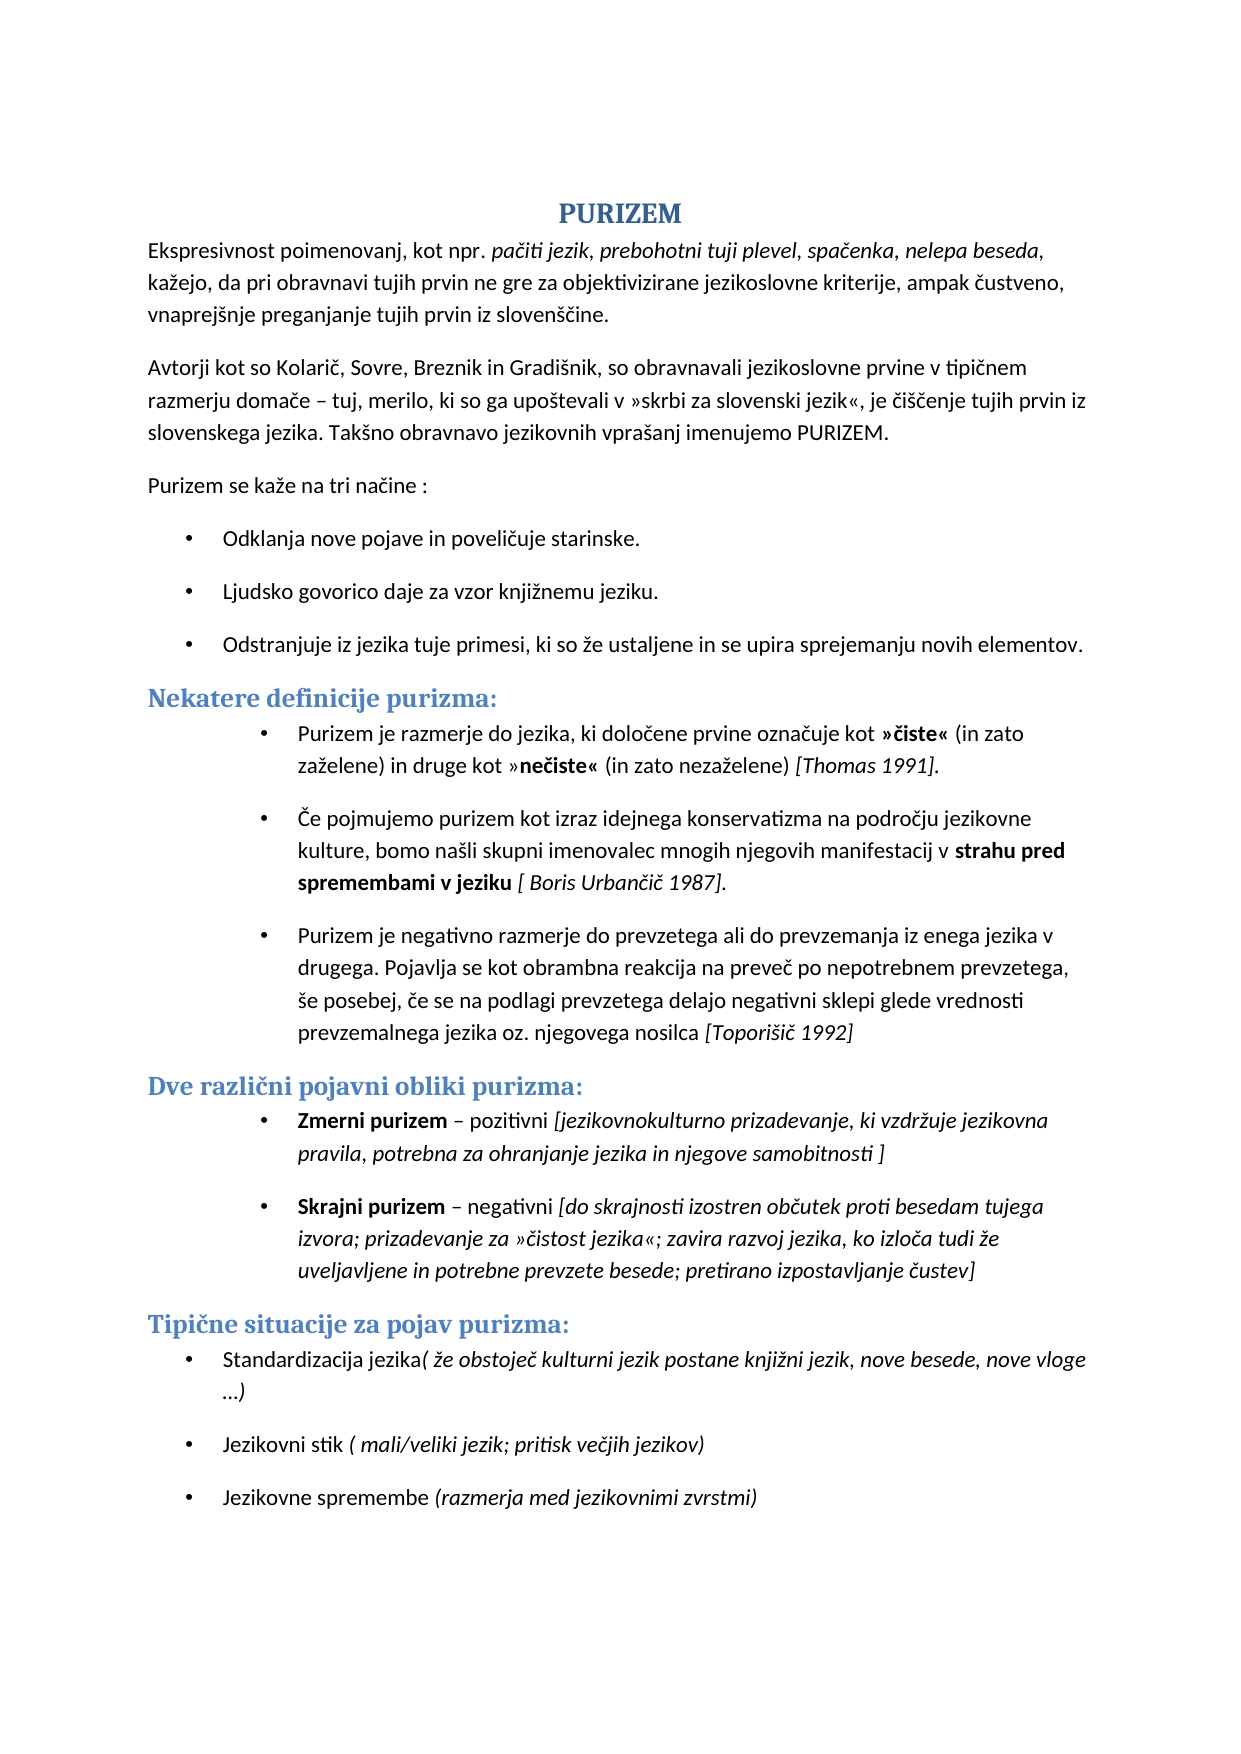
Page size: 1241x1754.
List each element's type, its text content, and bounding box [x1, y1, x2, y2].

text Avtorji kot so Kolarič, Sovre, Breznik in Gradišnik, so obravnavali jezikoslovne prvine v tipičnem razmerju domače – tuj, merilo, ki so ga upoštevali v »skrbi za slovenski jezik«, je čiščenje tujih prvin iz slovenskega jezika. Takšno obravnavo jezikovnih vprašanj imenujemo PURIZEM. [148, 353, 1093, 446]
list Zmerni purizem – pozitivni [jezikovnokulturno prizadevanje, ki vzdržuje jezikovna pravila, potrebna za ohranjanje jezika in njegove samobitnosti ] [260, 1107, 1093, 1167]
list Jezikovne spremembe (razmerja med jezikovnimi zvrstmi) [185, 1483, 1093, 1511]
list Purizem je razmerje do jezika, ki določene prvine označuje kot »čiste« (in zato zaželene) in druge kot »nečiste« (in zato nezaželene) [Thomas 1991]. [260, 719, 1093, 779]
text PURIZEM [148, 198, 1093, 231]
text Dve različni pojavni obliki purizma: [148, 1071, 1093, 1102]
text Nekatere definicije purizma: [148, 683, 1093, 714]
list Purizem je negativno razmerje do prevzetega ali do prevzemanja iz enega jezika v drugega. Pojavlja se kot obrambna reakcija na preveč po nepotrebnem prevzetega, še posebej, če se na podlagi prevzetega delajo negativni sklepi glede vrednosti prevzemalnega jezika oz. njegovega nosilca [Toporišič 1992] [260, 921, 1093, 1046]
list Standardizacija jezika( že obstoječ kulturni jezik postane knjižni jezik, nove besede, nove vloge …) [185, 1345, 1093, 1405]
list Odklanja nove pojave in poveličuje starinske. [185, 524, 1093, 552]
list Če pojmujemo purizem kot izraz idejnega konservatizma na področju jezikovne kulture, bomo našli skupni imenovalec mnogih njegovih manifestacij v strahu pred spremembami v jeziku [ Boris Urbančič 1987]. [260, 804, 1093, 896]
list Jezikovni stik ( mali/veliki jezik; pritisk večjih jezikov) [185, 1430, 1093, 1458]
list Ljudsko govorico daje za vzor knjižnemu jeziku. [185, 577, 1093, 605]
list Skrajni purizem – negativni [do skrajnosti izostren občutek proti besedam tujega izvora; prizadevanje za »čistost jezika«; zavira razvoj jezika, ko izloča tudi že uveljavljene in potrebne prevzete besede; pretirano izpostavljanje čustev] [260, 1192, 1093, 1284]
text Ekspresivnost poimenovanj, kot npr. pačiti jezik, prebohotni tuji plevel, spačenka, nelepa beseda, kažejo, da pri obravnavi tujih prvin ne gre za objektivizirane jezikoslovne kriterije, ampak čustveno, vnaprejšnje preganjanje tujih prvin iz slovenščine. [148, 236, 1093, 328]
text Purizem se kaže na tri načine : [148, 471, 1093, 499]
list Odstranjuje iz jezika tuje primesi, ki so že ustaljene in se upira sprejemanju novih elementov. [185, 630, 1093, 658]
text Tipične situacije za pojav purizma: [148, 1309, 1093, 1340]
